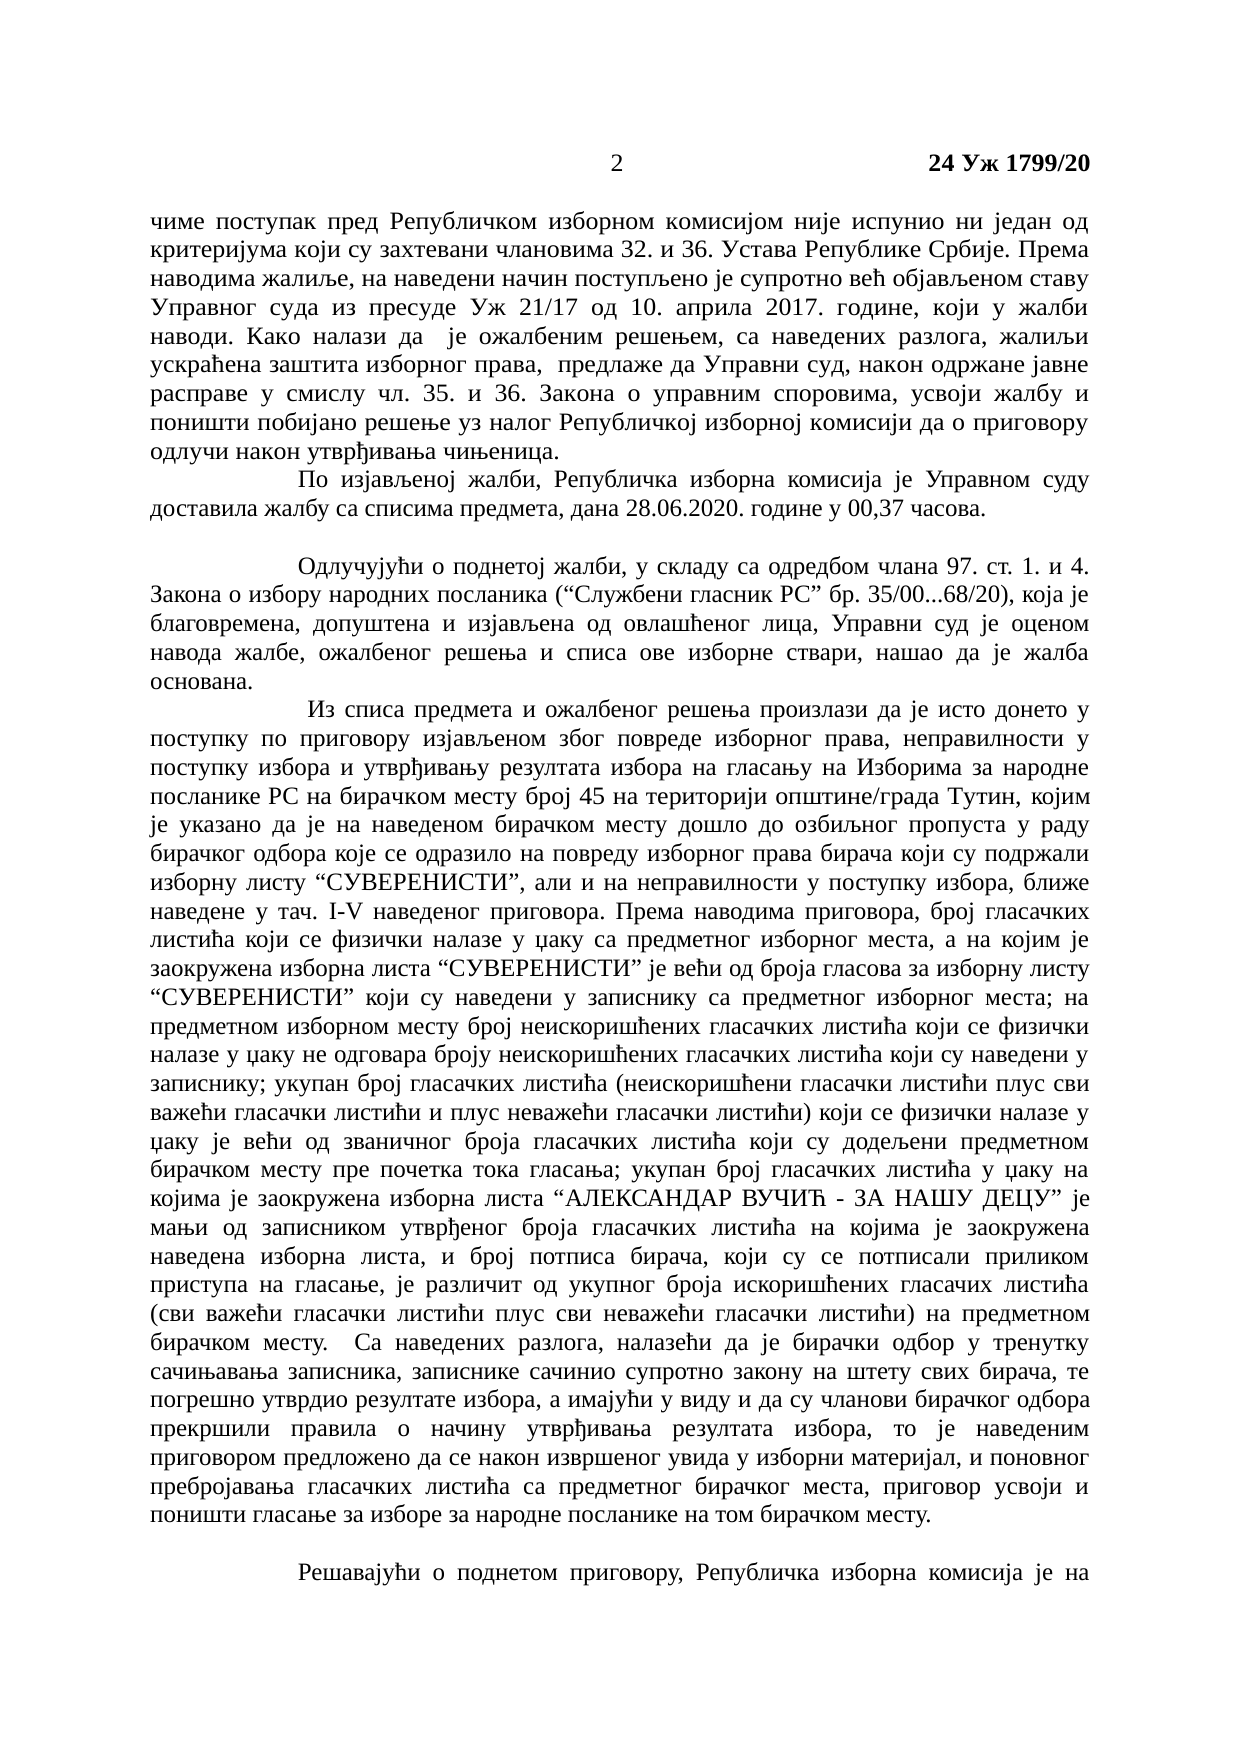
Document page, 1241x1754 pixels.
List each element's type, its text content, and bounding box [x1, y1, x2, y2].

text По изјављеној жалби, Републичка изборна комисија је Управном суду доставила жалбу са списима предмета, дана 28.06.2020. године у 00,37 часова. [150, 464, 1090, 522]
text чиме поступак пред Републичком изборном комисијом није испунио ни један од критеријума који су захтевани члановима 32. и 36. Устава Републике Србије. Према наводима жалиље, на наведени начин поступљено је супротно већ објављеном ставу Управног суда из пресуде Уж 21/17 од 10. априла 2017. године, који у жалби наводи. Како налази да је ожалбеним решењем, са наведених разлога, жалиљи ускраћена заштита изборног права, предлаже да Управни суд, након одржане јавне расправе у смислу чл. 35. и 36. Закона о управним споровима, усвоји жалбу и поништи побијано решење уз налог Републичкој изборној комисији да о приговору одлучи након утврђивања чињеница. [150, 206, 1090, 464]
text Одлучујући о поднетој жалби, у складу са одредбом члана 97. ст. 1. и 4. Закона о избору народних посланика (“Службени гласник РС” бр. 35/00...68/20), која је благовремена, допуштена и изјављена од овлашћеног лица, Управни суд је оценом навода жалбе, ожалбеног решења и списа ове изборне ствари, нашао да је жалба основана. [150, 551, 1090, 694]
text Из списа предмета и ожалбеног решења произлази да је исто донето у поступку по приговору изјављеном због повреде изборног права, неправилности у поступку избора и утврђивању резултата избора на гласању на Изборима за народне посланике РС на бирачком месту број 45 на територији општине/града Тутин, којим је указано да је на наведеном бирачком месту дошло до озбиљног пропуста у раду бирачког одбора које се одразило на повреду изборног права бирача који су подржали изборну листу “СУВЕРЕНИСТИ”, али и на неправилности у поступку избора, ближе наведене у тач. I-V наведеног приговора. Према наводима приговора, број гласачких листића који се физички налазе у џаку са предметног изборног места, а на којим је заокружена изборна листа “СУВЕРЕНИСТИ” је већи од броја гласова за изборну листу “СУВЕРЕНИСТИ” који су наведени у записнику са предметног изборног места; на предметном изборном месту број неискоришћених гласачких листића који се физички налазе у џаку не одговара броју неискоришћених гласачких листића који су наведени у записнику; укупан број гласачких листића (неискоришћени гласачки листићи плус сви важећи гласачки листићи и плус неважећи гласачки листићи) који се физички налазе у џаку је већи од званичног броја гласачких листића који су додељени предметном бирачком месту пре почетка тока гласања; укупан број гласачких листића у џаку на којима је заокружена изборна листа “АЛЕКСАНДАР ВУЧИЋ - ЗА НАШУ ДЕЦУ” је мањи од записником утврђеног броја гласачких листића на којима је заокружена наведена изборна листа, и број потписа бирача, који су се потписали приликом приступа на гласање, је различит од укупног броја искоришћених гласачих листића (сви важећи гласачки листићи плус сви неважећи гласачки листићи) на предметном бирачком месту. Са наведених разлога, налазећи да је бирачки одбор у тренутку сачињавања записника, записнике сачинио супротно закону на штету свих бирача, те погрешно утврдио резултате избора, а имајући у виду и да су чланови бирачког одбора прекршили правила о начину утврђивања резултата избора, то је наведеним приговором предложено да се након извршеног увида у изборни материјал, и поновног пребројавања гласачких листића са предметног бирачког места, приговор усвоји и поништи гласање за изборе за народне посланике на том бирачком месту. [150, 694, 1090, 1528]
text Решавајући о поднетом приговору, Републичка изборна комисија је на [150, 1557, 1090, 1586]
